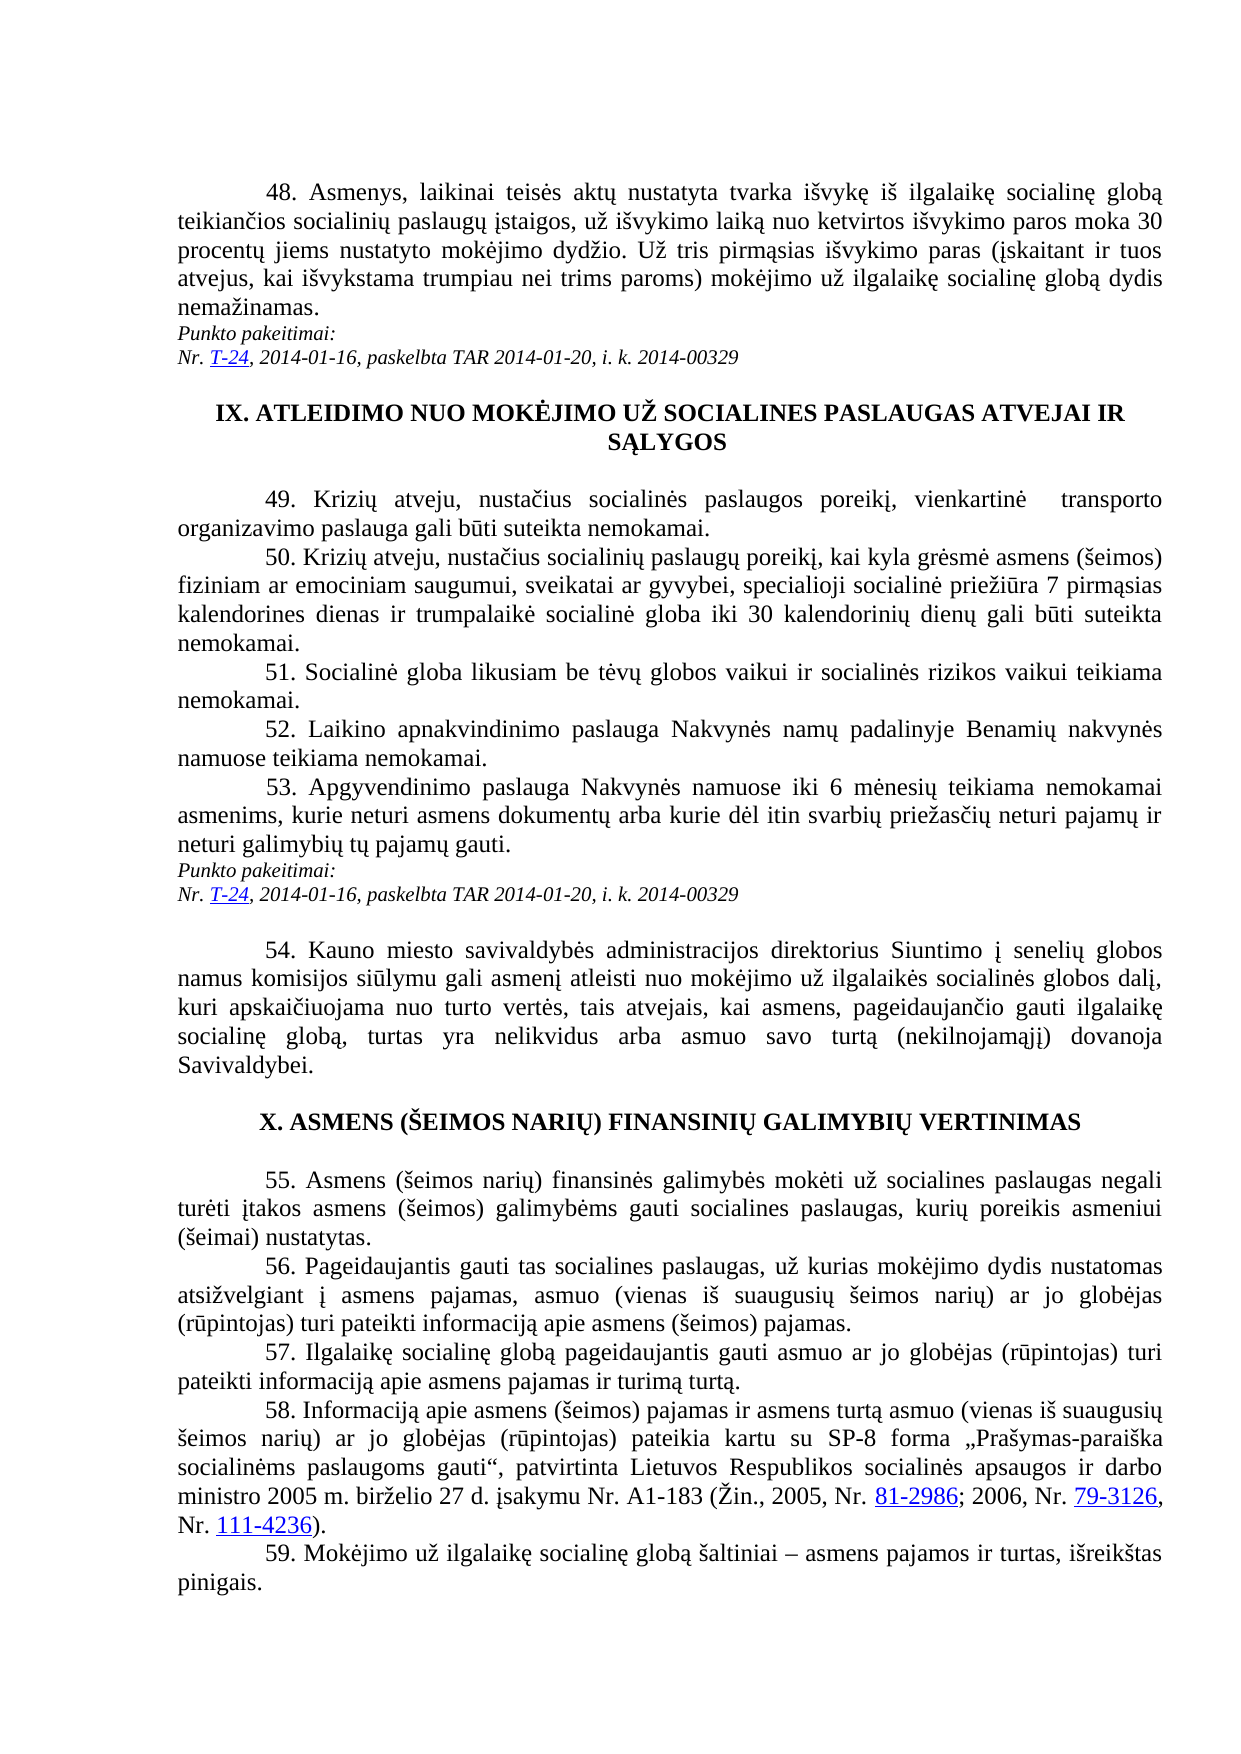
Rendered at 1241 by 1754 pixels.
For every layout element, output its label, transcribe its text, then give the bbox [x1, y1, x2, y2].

text 55. Asmens (šeimos narių) finansinės galimybės mokėti už socialines paslaugas negali turėti įtakos asmens (šeimos) galimybėms gauti socialines paslaugas, kurių poreikis asmeniui (šeimai) nustatytas. [177, 1165, 1163, 1251]
text Punkto pakeitimai: [177, 858, 1163, 882]
text Nr. T-24, 2014-01-16, paskelbta TAR 2014-01-20, i. k. 2014-00329 [177, 345, 1163, 369]
text Punkto pakeitimai: [177, 321, 1163, 345]
text IX. ATLEIDIMO NUO MOKĖJIMO UŽ SOCIALINES PASLAUGAS ATVEJAI IR SĄLYGOS [177, 398, 1163, 455]
text 48. Asmenys, laikinai teisės aktų nustatyta tvarka išvykę iš ilgalaikę socialinę globą teikiančios socialinių paslaugų įstaigos, už išvykimo laiką nuo ketvirtos išvykimo paros moka 30 procentų jiems nustatyto mokėjimo dydžio. Už tris pirmąsias išvykimo paras (įskaitant ir tuos atvejus, kai išvykstama trumpiau nei trims paroms) mokėjimo už ilgalaikę socialinę globą dydis nemažinamas. [177, 177, 1163, 321]
text 57. Ilgalaikę socialinę globą pageidaujantis gauti asmuo ar jo globėjas (rūpintojas) turi pateikti informaciją apie asmens pajamas ir turimą turtą. [177, 1337, 1163, 1395]
text 50. Krizių atveju, nustačius socialinių paslaugų poreikį, kai kyla grėsmė asmens (šeimos) fiziniam ar emociniam saugumui, sveikatai ar gyvybei, specialioji socialinė priežiūra 7 pirmąsias kalendorines dienas ir trumpalaikė socialinė globa iki 30 kalendorinių dienų gali būti suteikta nemokamai. [177, 542, 1163, 657]
text Nr. T-24, 2014-01-16, paskelbta TAR 2014-01-20, i. k. 2014-00329 [177, 882, 1163, 906]
text 51. Socialinė globa likusiam be tėvų globos vaikui ir socialinės rizikos vaikui teikiama nemokamai. [177, 657, 1163, 714]
text 58. Informaciją apie asmens (šeimos) pajamas ir asmens turtą asmuo (vienas iš suaugusių šeimos narių) ar jo globėjas (rūpintojas) pateikia kartu su SP-8 forma „Prašymas-paraiška socialinėms paslaugoms gauti“, patvirtinta Lietuvos Respublikos socialinės apsaugos ir darbo ministro 2005 m. birželio 27 d. įsakymu Nr. A1-183 (Žin., 2005, Nr. 81-2986; 2006, Nr. 79-3126, Nr. 111-4236). [177, 1395, 1163, 1538]
text X. ASMENS (ŠEIMOS NARIŲ) FINANSINIŲ GALIMYBIŲ VERTINIMAS [177, 1107, 1163, 1136]
text 52. Laikino apnakvindinimo paslauga Nakvynės namų padalinyje Benamių nakvynės namuose teikiama nemokamai. [177, 714, 1163, 772]
text 53. Apgyvendinimo paslauga Nakvynės namuose iki 6 mėnesių teikiama nemokamai asmenims, kurie neturi asmens dokumentų arba kurie dėl itin svarbių priežasčių neturi pajamų ir neturi galimybių tų pajamų gauti. [177, 772, 1163, 858]
text 59. Mokėjimo už ilgalaikę socialinę globą šaltiniai – asmens pajamos ir turtas, išreikštas pinigais. [177, 1538, 1163, 1596]
text 56. Pageidaujantis gauti tas socialines paslaugas, už kurias mokėjimo dydis nustatomas atsižvelgiant į asmens pajamas, asmuo (vienas iš suaugusių šeimos narių) ar jo globėjas (rūpintojas) turi pateikti informaciją apie asmens (šeimos) pajamas. [177, 1251, 1163, 1337]
text 54. Kauno miesto savivaldybės administracijos direktorius Siuntimo į senelių globos namus komisijos siūlymu gali asmenį atleisti nuo mokėjimo už ilgalaikės socialinės globos dalį, kuri apskaičiuojama nuo turto vertės, tais atvejais, kai asmens, pageidaujančio gauti ilgalaikę socialinę globą, turtas yra nelikvidus arba asmuo savo turtą (nekilnojamąjį) dovanoja Savivaldybei. [177, 935, 1163, 1078]
text 49. Krizių atveju, nustačius socialinės paslaugos poreikį, vienkartinė transporto organizavimo paslauga gali būti suteikta nemokamai. [177, 484, 1163, 542]
